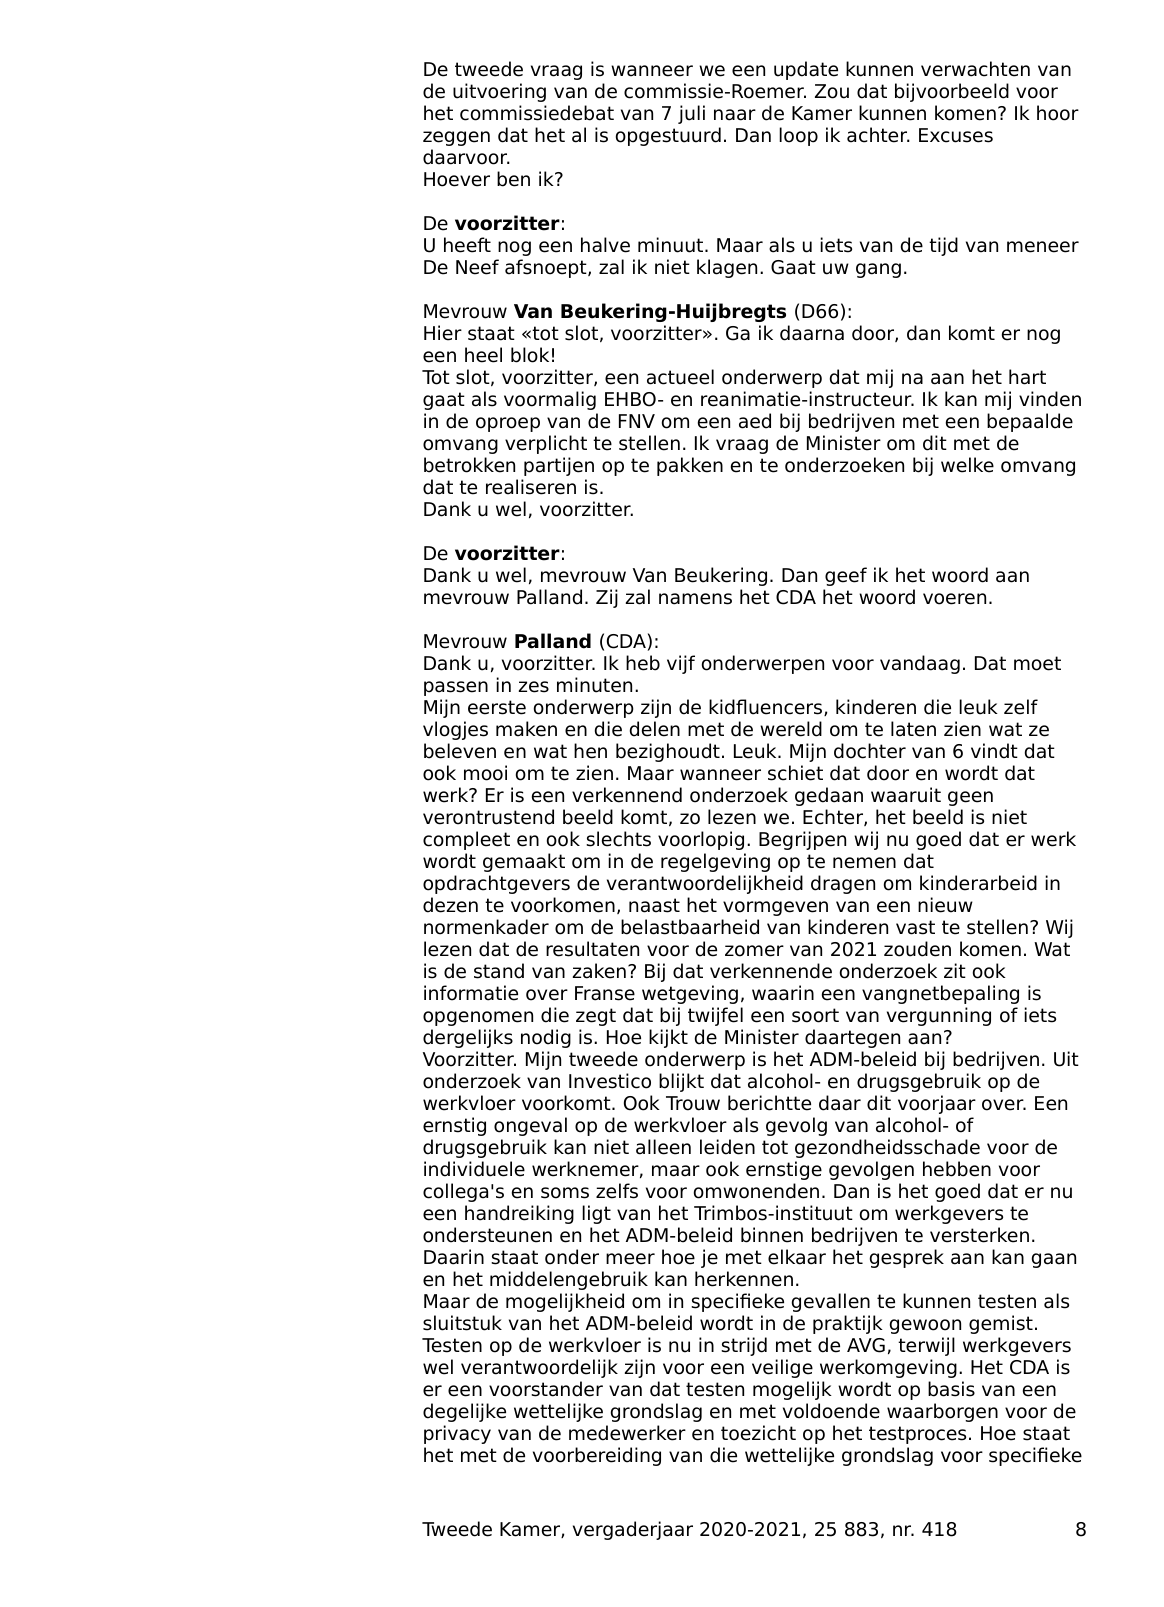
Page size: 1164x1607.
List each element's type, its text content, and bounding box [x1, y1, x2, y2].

text Dank u wel, mevrouw Van Beukering. Dan geef ik het woord aan mevrouw Palland. Zij zal namens het CDA het woord voeren. [422, 565, 1087, 609]
text Hoever ben ik? [422, 169, 1087, 191]
text Dank u, voorzitter. Ik heb vijf onderwerpen voor vandaag. Dat moet passen in zes minuten. [422, 653, 1087, 697]
text De voorzitter: [422, 213, 1087, 235]
text U heeft nog een halve minuut. Maar als u iets van de tijd van meneer De Neef afsnoept, zal ik niet klagen. Gaat uw gang. [422, 235, 1087, 279]
text Dank u wel, voorzitter. [422, 499, 1087, 521]
text Mijn eerste onderwerp zijn de kidfluencers, kinderen die leuk zelf vlogjes maken en die delen met de wereld om te laten zien wat ze beleven en wat hen bezighoudt. Leuk. Mijn dochter van 6 vindt dat ook mooi om te zien. Maar wanneer schiet dat door en wordt dat werk? Er is een verkennend onderzoek gedaan waaruit geen verontrustend beeld komt, zo lezen we. Echter, het beeld is niet compleet en ook slechts voorlopig. Begrijpen wij nu goed dat er werk wordt gemaakt om in de regelgeving op te nemen dat opdrachtgevers de verantwoordelijkheid dragen om kinderarbeid in dezen te voorkomen, naast het vormgeven van een nieuw normenkader om de belastbaarheid van kinderen vast te stellen? Wij lezen dat de resultaten voor de zomer van 2021 zouden komen. Wat is de stand van zaken? Bij dat verkennende onderzoek zit ook informatie over Franse wetgeving, waarin een vangnetbepaling is opgenomen die zegt dat bij twijfel een soort van vergunning of iets dergelijks nodig is. Hoe kijkt de Minister daartegen aan? [422, 697, 1087, 1049]
text Voorzitter. Mijn tweede onderwerp is het ADM-beleid bij bedrijven. Uit onderzoek van Investico blijkt dat alcohol- en drugsgebruik op de werkvloer voorkomt. Ook Trouw berichtte daar dit voorjaar over. Een ernstig ongeval op de werkvloer als gevolg van alcohol- of drugsgebruik kan niet alleen leiden tot gezondheidsschade voor de individuele werknemer, maar ook ernstige gevolgen hebben voor collega's en soms zelfs voor omwonenden. Dan is het goed dat er nu een handreiking ligt van het Trimbos-instituut om werkgevers te ondersteunen en het ADM-beleid binnen bedrijven te versterken. Daarin staat onder meer hoe je met elkaar het gesprek aan kan gaan en het middelengebruik kan herkennen. [422, 1049, 1087, 1291]
text Mevrouw Palland (CDA): [422, 631, 1087, 653]
text Maar de mogelijkheid om in specifieke gevallen te kunnen testen als sluitstuk van het ADM-beleid wordt in de praktijk gewoon gemist. Testen op de werkvloer is nu in strijd met de AVG, terwijl werkgevers wel verantwoordelijk zijn voor een veilige werkomgeving. Het CDA is er een voorstander van dat testen mogelijk wordt op basis van een degelijke wettelijke grondslag en met voldoende waarborgen voor de privacy van de medewerker en toezicht op het testproces. Hoe staat het met de voorbereiding van die wettelijke grondslag voor specifieke [422, 1291, 1087, 1467]
text Tot slot, voorzitter, een actueel onderwerp dat mij na aan het hart gaat als voormalig EHBO- en reanimatie-instructeur. Ik kan mij vinden in de oproep van de FNV om een aed bij bedrijven met een bepaalde omvang verplicht te stellen. Ik vraag de Minister om dit met de betrokken partijen op te pakken en te onderzoeken bij welke omvang dat te realiseren is. [422, 367, 1087, 499]
text De voorzitter: [422, 543, 1087, 565]
text De tweede vraag is wanneer we een update kunnen verwachten van de uitvoering van de commissie-Roemer. Zou dat bijvoorbeeld voor het commissiedebat van 7 juli naar de Kamer kunnen komen? Ik hoor zeggen dat het al is opgestuurd. Dan loop ik achter. Excuses daarvoor. [422, 59, 1087, 169]
text Mevrouw Van Beukering-Huijbregts (D66): [422, 301, 1087, 323]
text Hier staat «tot slot, voorzitter». Ga ik daarna door, dan komt er nog een heel blok! [422, 323, 1087, 367]
